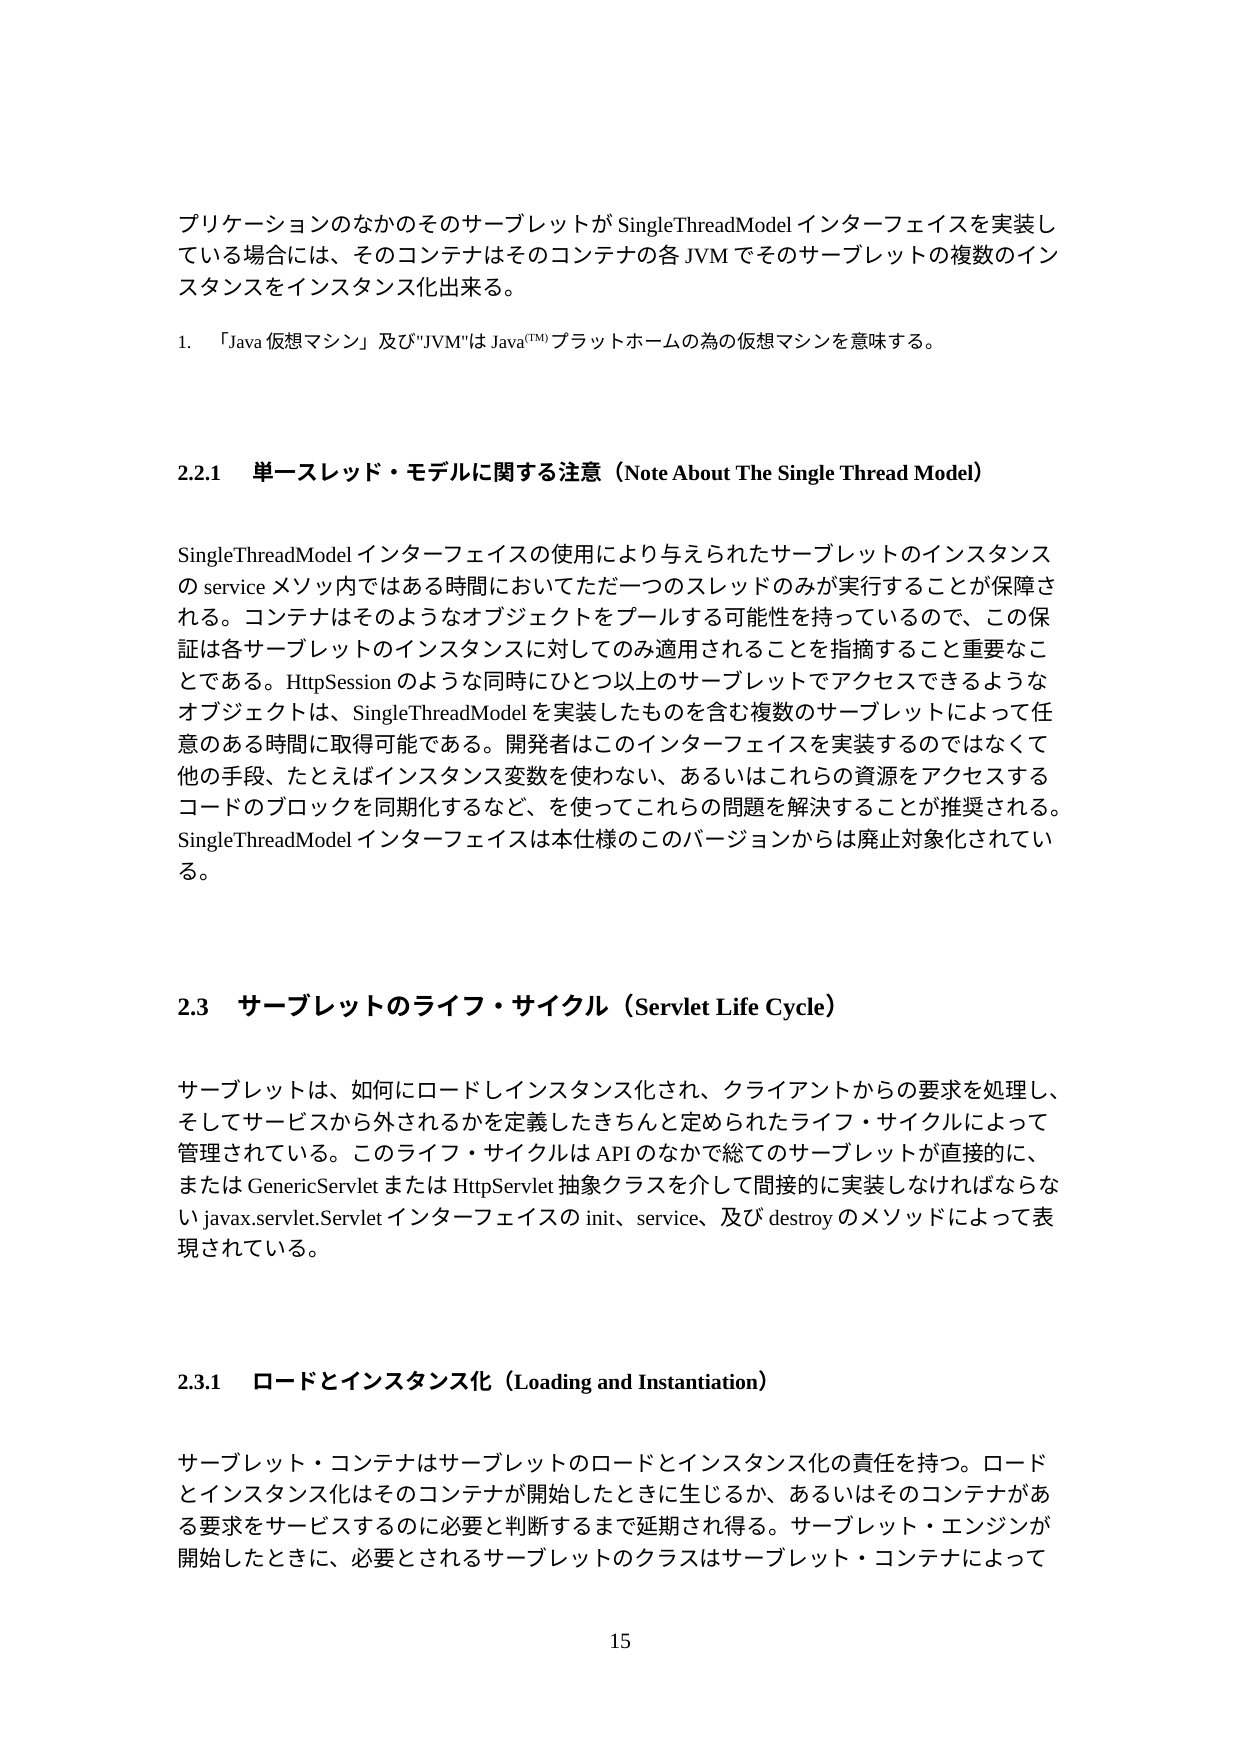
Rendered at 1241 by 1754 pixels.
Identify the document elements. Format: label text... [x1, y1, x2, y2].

subtitle ロードとインスタンス化（Loading and Instantiation） [177, 1364, 1063, 1395]
text SingleThreadModelインターフェイスの使用により与えられたサーブレットのインスタンスのserviceメソッ内ではある時間においてただ一つのスレッドのみが実行することが保障される。コンテナはそのようなオブジェクトをプールする可能性を持っているので、この保証は各サーブレットのインスタンスに対してのみ適用されることを指摘すること重要なことである。HttpSessionのような同時にひとつ以上のサーブレットでアクセスできるようなオブジェクトは、SingleThreadModelを実装したものを含む複数のサーブレットによって任意のある時間に取得可能である。開発者はこのインターフェイスを実装するのではなくて他の手段、たとえばインスタンス変数を使わない、あるいはこれらの資源をアクセスするコードのブロックを同期化するなど、を使ってこれらの問題を解決することが推奨される。SingleThreadModelインターフェイスは本仕様のこのバージョンからは廃止対象化されている。 [177, 537, 1063, 885]
text サーブレット・コンテナはサーブレットのロードとインスタンス化の責任を持つ。ロードとインスタンス化はそのコンテナが開始したときに生じるか、あるいはそのコンテナがある要求をサービスするのに必要と判断するまで延期され得る。サーブレット・エンジンが開始したときに、必要とされるサーブレットのクラスはサーブレット・コンテナによって [177, 1446, 1063, 1572]
text プリケーションのなかのそのサーブレットがSingleThreadModelインターフェイスを実装している場合には、そのコンテナはそのコンテナの各JVMでそのサーブレットの複数のインスタンスをインスタンス化出来る。 [177, 207, 1063, 302]
subtitle 単一スレッド・モデルに関する注意（Note About The Single Thread Model） [177, 455, 1063, 487]
text サーブレットは、如何にロードしインスタンス化され、クライアントからの要求を処理し、そしてサービスから外されるかを定義したきちんと定められたライフ・サイクルによって管理されている。このライフ・サイクルはAPIのなかで総てのサーブレットが直接的に、またはGenericServletまたはHttpServlet抽象クラスを介して間接的に実装しなければならないjavax.servlet.Servletインターフェイスのinit、service、及びdestroyのメソッドによって表現されている。 [177, 1073, 1063, 1263]
subtitle サーブレットのライフ・サイクル（Servlet Life Cycle） [177, 986, 1063, 1022]
text 1. 「Java仮想マシン」及び"JVM"はJava(TM) プラットホームの為の仮想マシンを意味する。 [177, 327, 1063, 354]
